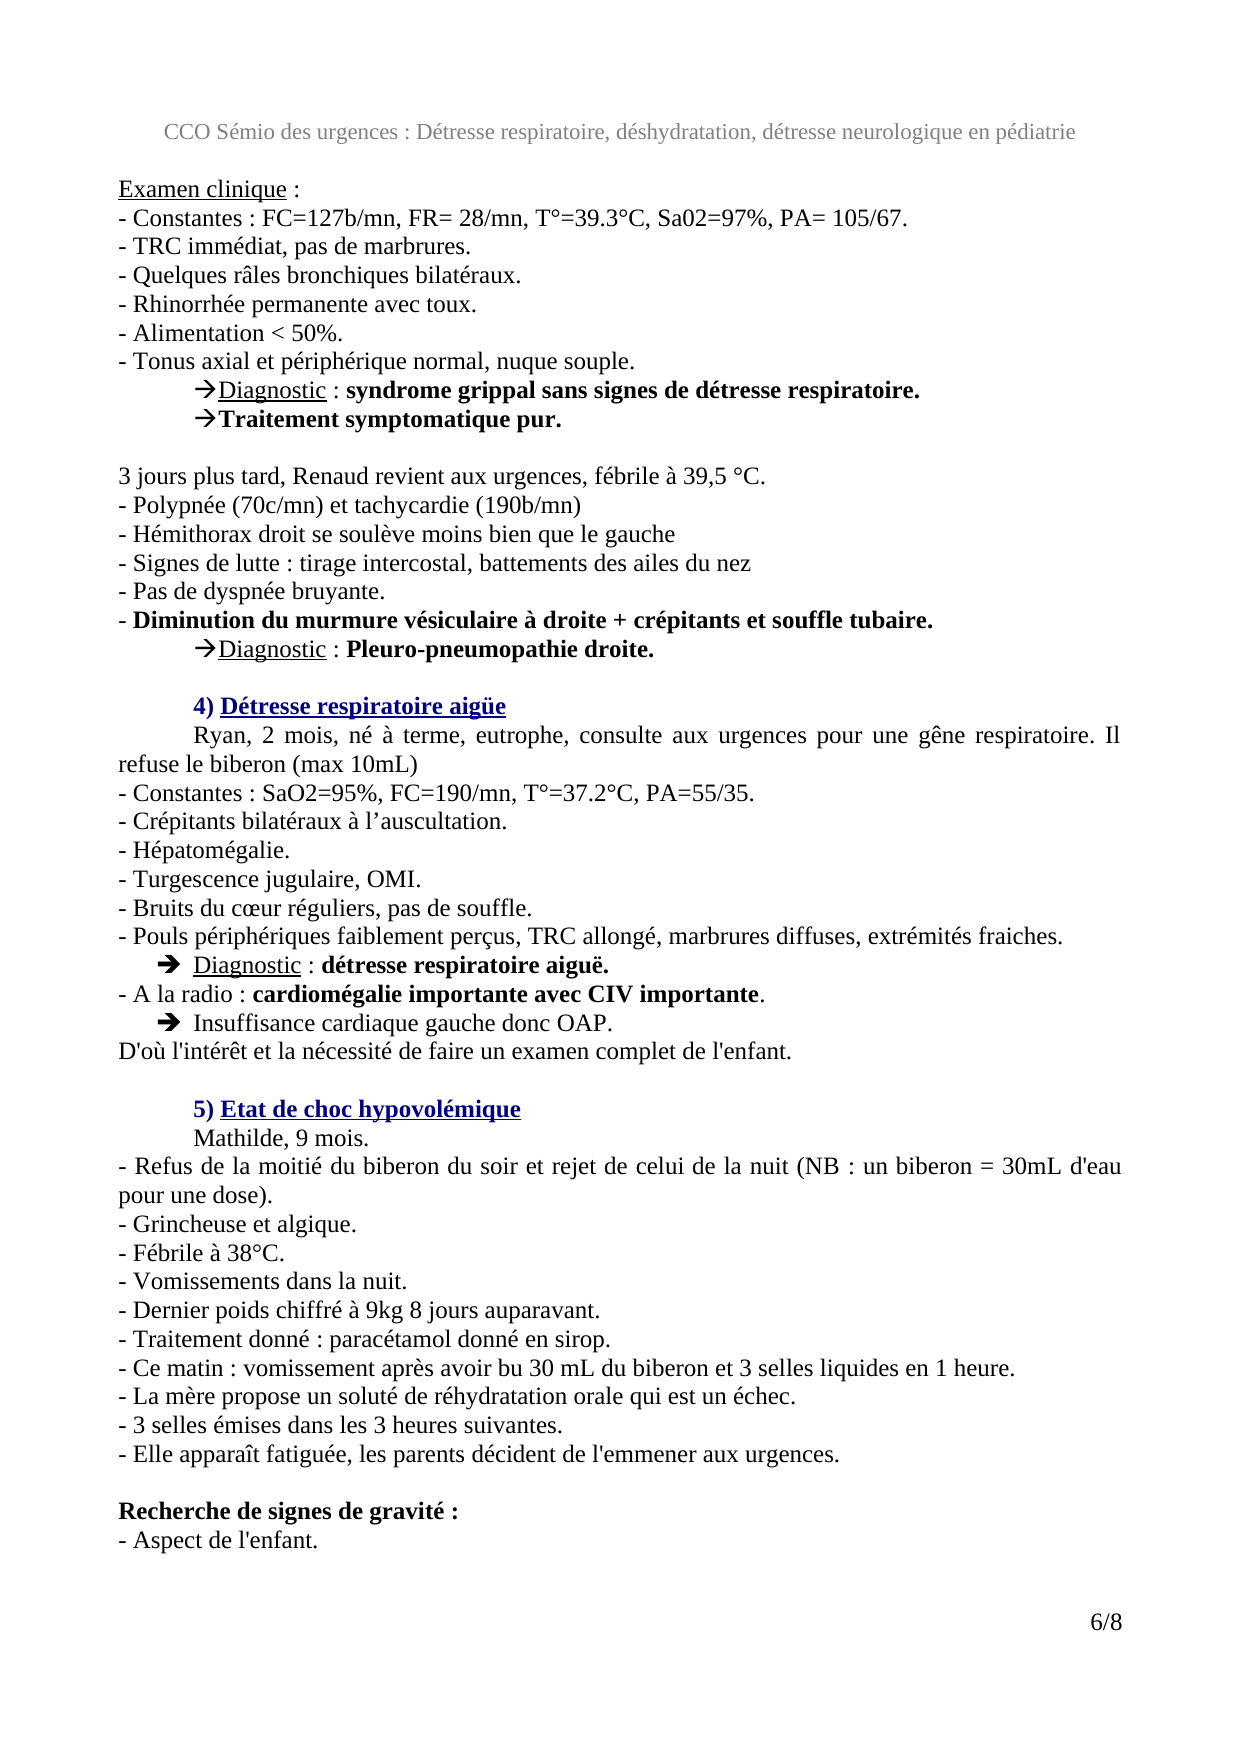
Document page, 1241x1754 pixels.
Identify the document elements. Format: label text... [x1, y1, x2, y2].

text Diagnostic : syndrome grippal sans signes de détresse respiratoire. [118, 375, 1122, 404]
text - Alimentation < 50%. [118, 318, 1122, 346]
text - Crépitants bilatéraux à l’auscultation. [118, 806, 1122, 835]
text - Pouls périphériques faiblement perçus, TRC allongé, marbrures diffuses, extrémités fraiches. [118, 921, 1122, 950]
text D'où l'intérêt et la nécessité de faire un examen complet de l'enfant. [118, 1036, 1122, 1065]
text - Constantes : FC=127b/mn, FR= 28/mn, T°=39.3°C, Sa02=97%, PA= 105/67. [118, 203, 1122, 231]
text 3 jours plus tard, Renaud revient aux urgences, fébrile à 39,5 °C. [118, 461, 1122, 490]
text - Hémithorax droit se soulève moins bien que le gauche [118, 519, 1122, 548]
text - A la radio : cardiomégalie importante avec CIV importante. [118, 979, 1122, 1008]
text - Fébrile à 38°C. [118, 1238, 1122, 1266]
text - Ce matin : vomissement après avoir bu 30 mL du biberon et 3 selles liquides en 1 heure. [118, 1353, 1122, 1381]
text - Constantes : SaO2=95%, FC=190/mn, T°=37.2°C, PA=55/35. [118, 778, 1122, 806]
text - Rhinorrhée permanente avec toux. [118, 289, 1122, 318]
text - Traitement donné : paracétamol donné en sirop. [118, 1324, 1122, 1353]
text - La mère propose un soluté de réhydratation orale qui est un échec. [118, 1381, 1122, 1410]
text - Signes de lutte : tirage intercostal, battements des ailes du nez [118, 548, 1122, 576]
text - Pas de dyspnée bruyante. [118, 576, 1122, 605]
text 4) Détresse respiratoire aigüe [118, 691, 1122, 720]
text - Bruits du cœur réguliers, pas de souffle. [118, 893, 1122, 921]
text Recherche de signes de gravité : [118, 1496, 1122, 1525]
text - Aspect de l'enfant. [118, 1525, 1122, 1554]
list Diagnostic : détresse respiratoire aiguë. [156, 950, 1122, 979]
text Diagnostic : Pleuro-pneumopathie droite. [118, 634, 1122, 663]
text Mathilde, 9 mois. [118, 1123, 1122, 1151]
text - TRC immédiat, pas de marbrures. [118, 231, 1122, 260]
text Ryan, 2 mois, né à terme, eutrophe, consulte aux urgences pour une gêne respiratoire. Il refuse le biberon (max 10mL) [118, 720, 1122, 778]
text - Hépatomégalie. [118, 835, 1122, 864]
text - Vomissements dans la nuit. [118, 1266, 1122, 1295]
text Examen clinique : [118, 174, 1122, 203]
text - Polypnée (70c/mn) et tachycardie (190b/mn) [118, 490, 1122, 519]
text - Grincheuse et algique. [118, 1209, 1122, 1238]
text - Quelques râles bronchiques bilatéraux. [118, 260, 1122, 289]
text 5) Etat de choc hypovolémique [118, 1094, 1122, 1123]
text - Tonus axial et périphérique normal, nuque souple. [118, 346, 1122, 375]
list Insuffisance cardiaque gauche donc OAP. [156, 1008, 1122, 1036]
text - Refus de la moitié du biberon du soir et rejet de celui de la nuit (NB : un biberon = 30mL d'eau pour une dose). [118, 1151, 1122, 1209]
text - Elle apparaît fatiguée, les parents décident de l'emmener aux urgences. [118, 1439, 1122, 1468]
text - Diminution du murmure vésiculaire à droite + crépitants et souffle tubaire. [118, 605, 1122, 634]
text Traitement symptomatique pur. [118, 404, 1122, 433]
text - Turgescence jugulaire, OMI. [118, 864, 1122, 893]
text - 3 selles émises dans les 3 heures suivantes. [118, 1410, 1122, 1439]
text - Dernier poids chiffré à 9kg 8 jours auparavant. [118, 1295, 1122, 1324]
